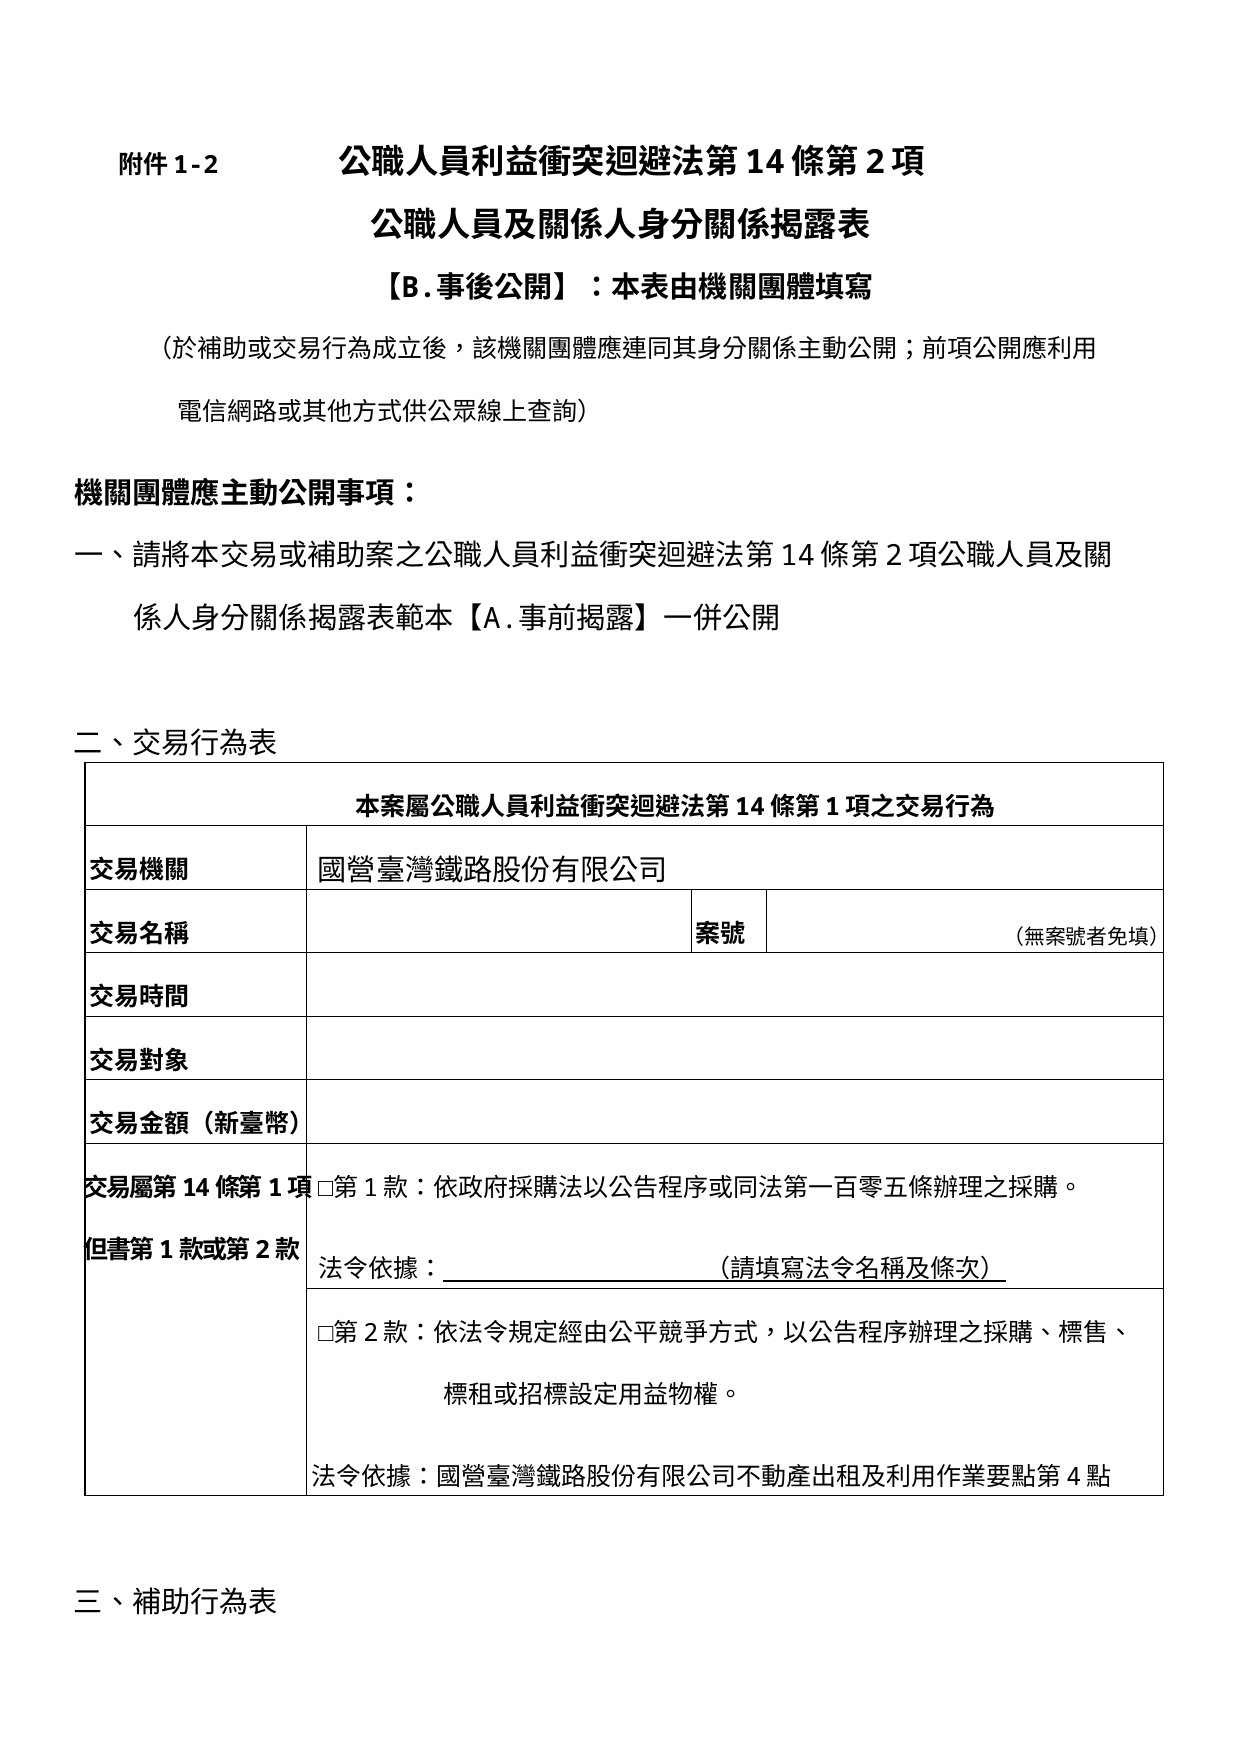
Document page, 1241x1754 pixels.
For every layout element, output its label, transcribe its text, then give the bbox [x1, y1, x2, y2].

table_cell 交易時間 [86, 953, 306, 1016]
text 公職人員及關係人身分關係揭露表 [118, 180, 1122, 243]
table_cell 交易對象 [86, 1017, 306, 1079]
table_cell 交易屬第14條第1項 但書第1款或第2款 [86, 1144, 306, 1495]
table_cell 國營臺灣鐵路股份有限公司 [307, 826, 1163, 889]
table_cell [307, 1017, 1163, 1079]
text 二、交易行為表 [73, 699, 1231, 762]
text 一、請將本交易或補助案之公職人員利益衝突迴避法第14條第2項公職人員及關係人身分關係揭露表範本【A.事前揭露】一併公開 [74, 512, 1122, 637]
table_cell 交易金額（新臺幣） [86, 1080, 306, 1143]
table_cell （無案號者免填） [767, 890, 1163, 952]
table_cell 交易名稱 [86, 890, 306, 952]
table_cell 交易機關 [86, 826, 306, 889]
text 【B.事後公開】：本表由機關團體填寫 [15, 243, 1231, 305]
table_cell □第1款：依政府採購法以公告程序或同法第一百零五條辦理之採購。 法令依據： （請填寫法令名稱及條次） [307, 1144, 1163, 1288]
text （於補助或交易行為成立後，該機關團體應連同其身分關係主動公開；前項公開應利用電信網路或其他方式供公眾線上查詢） [148, 305, 1122, 430]
text 三、補助行為表 [73, 1558, 1231, 1621]
table_header 本案屬公職人員利益衝突迴避法第14條第1項之交易行為 [86, 763, 1163, 825]
table_cell 案號 [692, 890, 766, 952]
text 機關團體應主動公開事項： [74, 449, 1231, 512]
table_cell [307, 953, 1163, 1016]
text 附件1-2 公職人員利益衝突迴避法第14條第2項 [118, 118, 1122, 180]
table_cell [307, 890, 691, 952]
table_cell □第2款：依法令規定經由公平競爭方式，以公告程序辦理之採購、標售、 標租或招標設定用益物權。 法令依據：國營臺灣鐵路股份有限公司不動產出租及利用作業要點第4點 [307, 1289, 1163, 1495]
table_cell [307, 1080, 1163, 1143]
